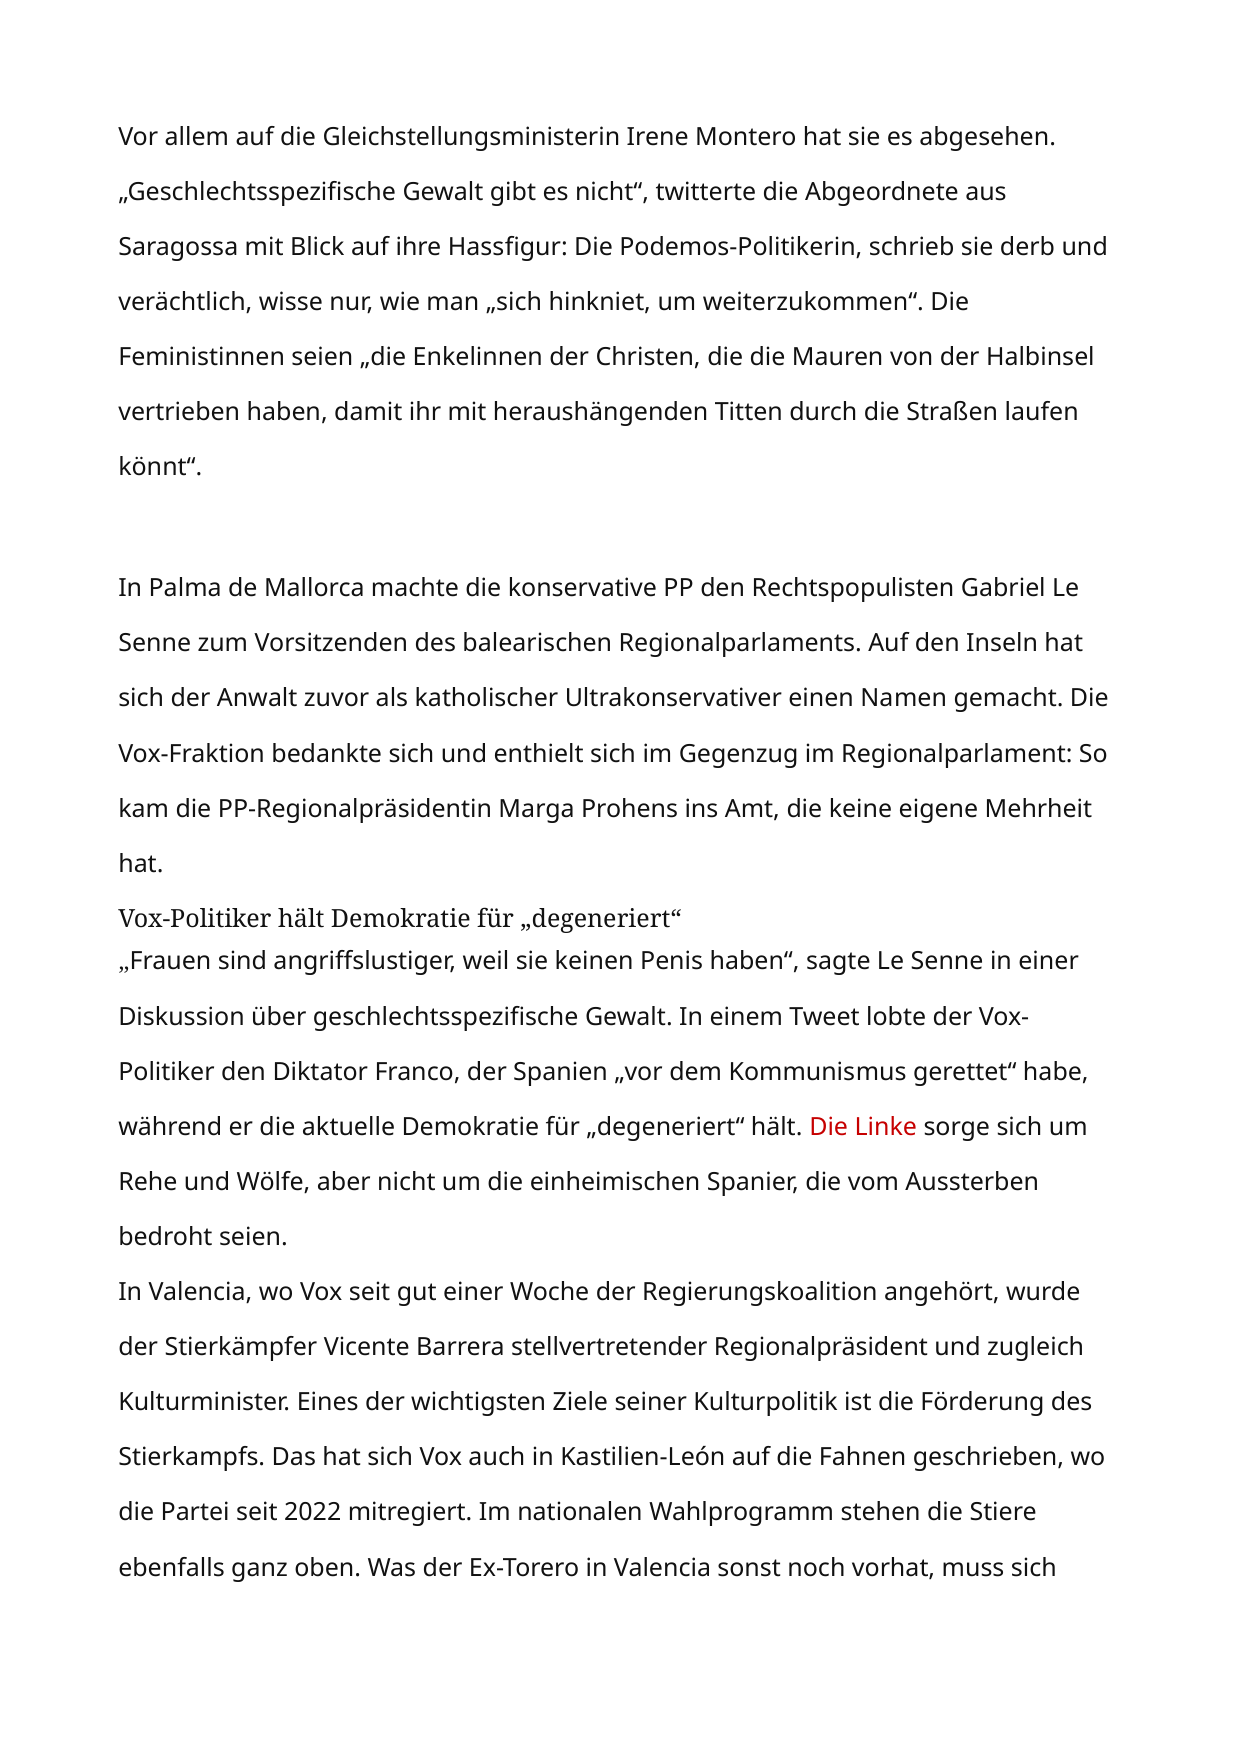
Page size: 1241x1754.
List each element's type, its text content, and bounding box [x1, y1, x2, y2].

text Vor allem auf die Gleichstellungsministerin Irene Montero hat sie es abgesehen. „Geschlechtsspezifische Gewalt gibt es nicht“, twitterte die Abgeordnete aus Saragossa mit Blick auf ihre Hass­figur: Die Podemos-Politikerin, schrieb sie derb und verächtlich, wisse nur, wie man „sich hinkniet, um weiterzukommen“. Die Feministinnen seien „die Enkelinnen der Christen, die die Mauren von der Halbinsel vertrieben haben, damit ihr mit heraushängenden Titten durch die Straßen laufen könnt“. [118, 118, 1122, 483]
text In Palma de Mallorca machte die konservative PP den Rechtspopulisten Gabriel Le Senne zum Vorsitzenden des balearischen Regionalparlaments. Auf den Inseln hat sich der Anwalt zuvor als katholischer Ultrakonservativer einen Na­men gemacht. Die Vox-Fraktion bedankte sich und enthielt sich im Gegenzug im Regionalparlament: So kam die PP-Regionalpräsidentin Marga Prohens ins Amt, die keine eigene Mehrheit hat. [118, 570, 1122, 879]
text „Frauen sind angriffslustiger, weil sie keinen Penis haben“, sagte Le Senne in einer Diskussion über geschlechtsspezifische Gewalt. In einem Tweet lobte der Vox-Politiker den Diktator Franco, der Spanien „vor dem Kommunis­mus gerettet“ habe, während er die ak­tuelle Demokratie für „degeneriert“ hält. Die Linke sorge sich um Rehe und Wölfe, aber nicht um die einheimischen Spanier, die vom Aussterben bedroht seien. [118, 943, 1122, 1253]
text In Valencia, wo Vox seit gut einer Woche der Regierungskoalition angehört, wurde der Stierkämpfer Vicente Barrera stellvertretender Regionalpräsident und zugleich Kulturminister. Eines der wichtigsten Ziele seiner Kulturpolitik ist die Förderung des Stierkampfs. Das hat sich Vox auch in Kastilien-León auf die Fahnen geschrieben, wo die Partei seit 2022 mitregiert. Im nationalen Wahlprogramm stehen die Stiere ebenfalls ganz oben. Was der Ex-Torero in Valencia sonst noch vorhat, muss sich [118, 1274, 1122, 1583]
subtitle Vox-Politiker hält Demokratie für „degeneriert“ [118, 901, 1122, 934]
